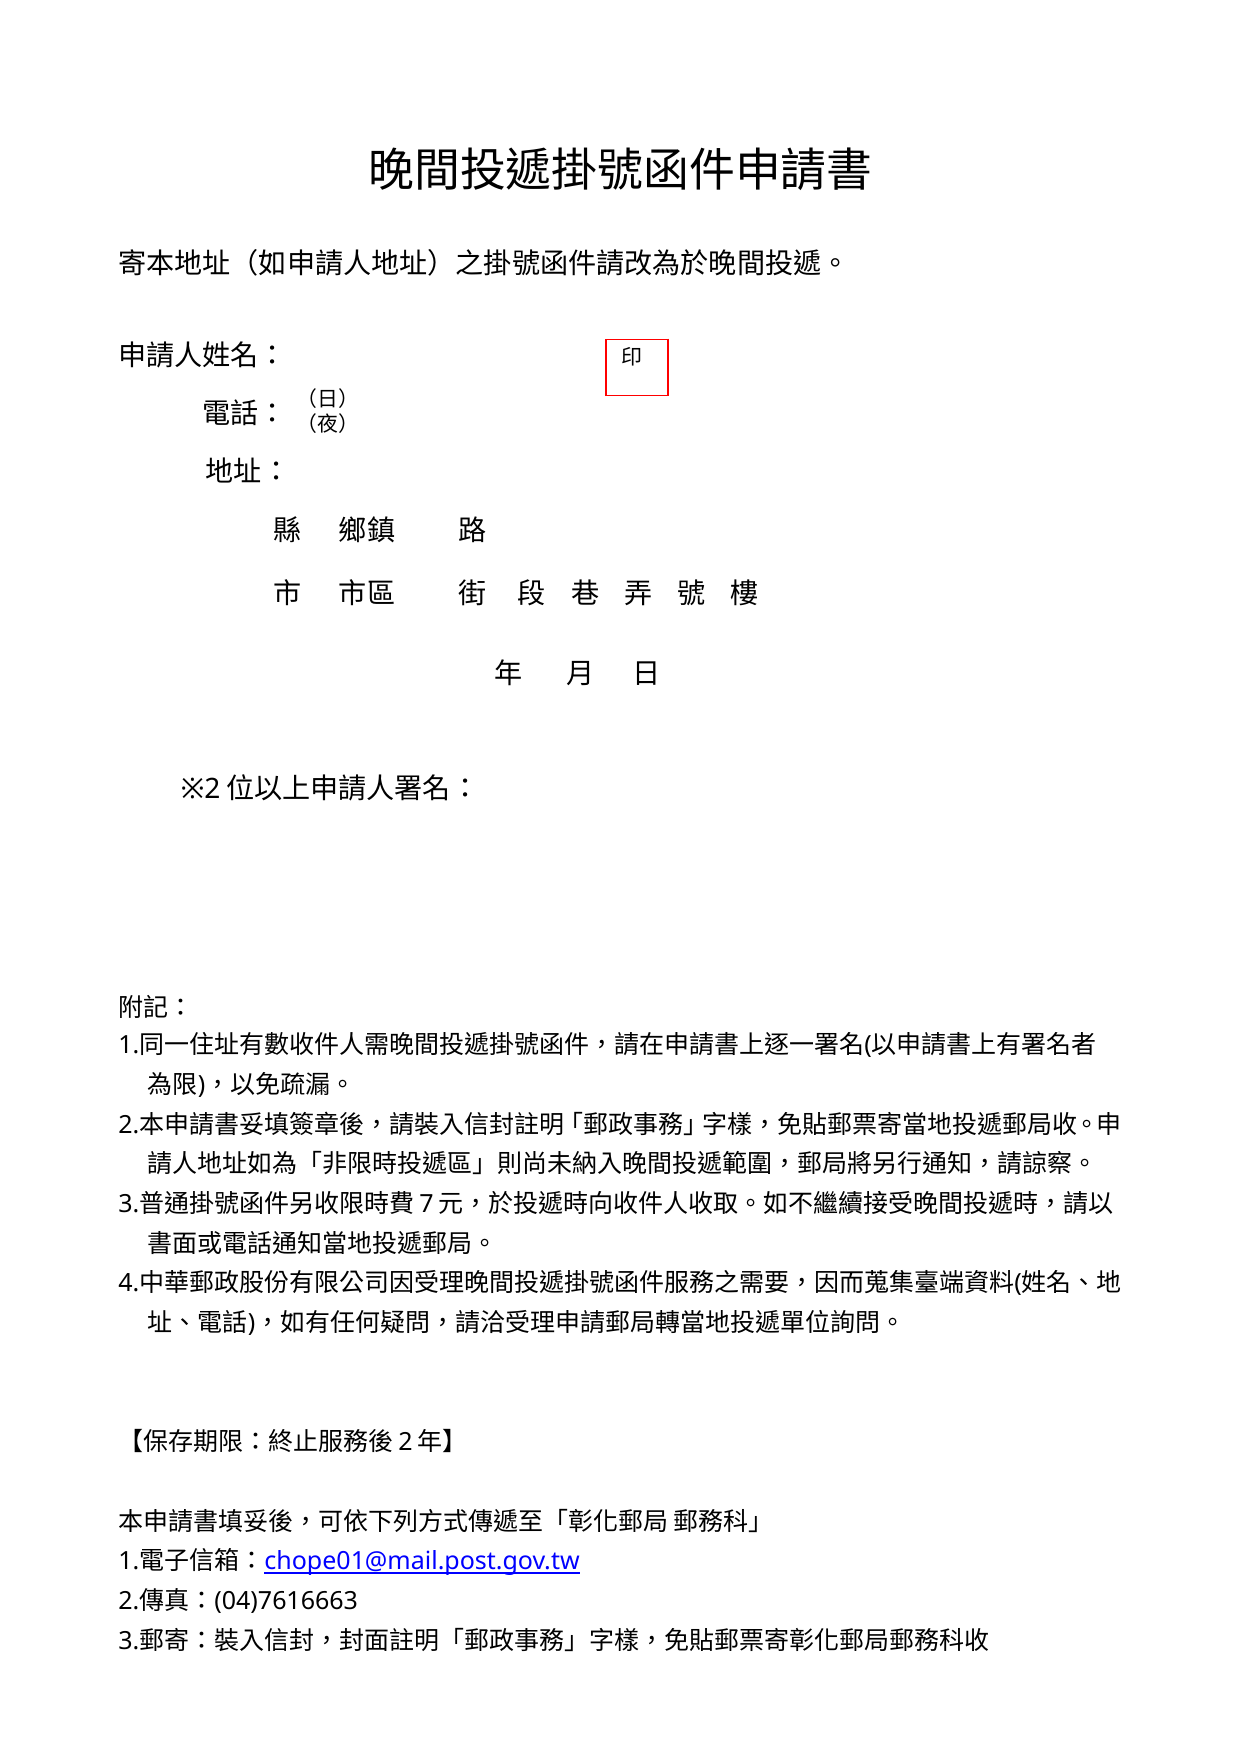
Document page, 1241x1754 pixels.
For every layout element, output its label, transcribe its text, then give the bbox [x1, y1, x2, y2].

text 3.普通掛號函件另收限時費7元，於投遞時向收件人收取。如不繼續接受晚間投遞時，請以書面或電話通知當地投遞郵局。 [118, 1182, 1121, 1261]
text 1.同一住址有數收件人需晚間投遞掛號函件，請在申請書上逐一署名(以申請書上有署名者為限)，以免疏漏。 [118, 1023, 1121, 1102]
text ※2位以上申請人署名： [181, 773, 872, 804]
text 印 [621, 348, 652, 368]
text 申請人姓名： [118, 318, 872, 377]
text 4.中華郵政股份有限公司因受理晚間投遞掛號函件服務之需要，因而蒐集臺端資料(姓名、地址、電話)，如有任何疑問，請洽受理申請郵局轉當地投遞單位詢問。 [118, 1261, 1121, 1341]
text 【保存期限：終止服務後2年】 [118, 1420, 1121, 1460]
text 市 市區 街 段 巷 弄 號 樓 [118, 552, 1122, 631]
text 附記： [118, 992, 1109, 1023]
text 縣 鄉鎮 路 [118, 493, 1122, 552]
text 本申請書填妥後，可依下列方式傳遞至「彰化郵局 郵務科」 [118, 1499, 1121, 1539]
text 地址： [206, 435, 1122, 493]
text 年 月 日 [118, 631, 1122, 711]
text （夜） [296, 411, 378, 436]
text 3.郵寄：裝入信封，封面註明「郵政事務」字樣，免貼郵票寄彰化郵局郵務科收 [118, 1618, 1121, 1658]
text 晚間投遞掛號函件申請書 [118, 127, 1122, 206]
text （日） [296, 386, 378, 411]
text 2.傳真：(04)7616663 [118, 1579, 1121, 1618]
text 電話： [118, 377, 872, 447]
text 1.電子信箱：chope01@mail.post.gov.tw [118, 1539, 1121, 1579]
text 2.本申請書妥填簽章後，請裝入信封註明「郵政事務」字樣，免貼郵票寄當地投遞郵局收。申請人地址如為「非限時投遞區」則尚未納入晚間投遞範圍，郵局將另行通知，請諒察。 [118, 1102, 1121, 1182]
text 申請人姓名： [607, 340, 667, 395]
text 寄本地址（如申請人地址）之掛號函件請改為於晚間投遞。 [118, 243, 872, 281]
